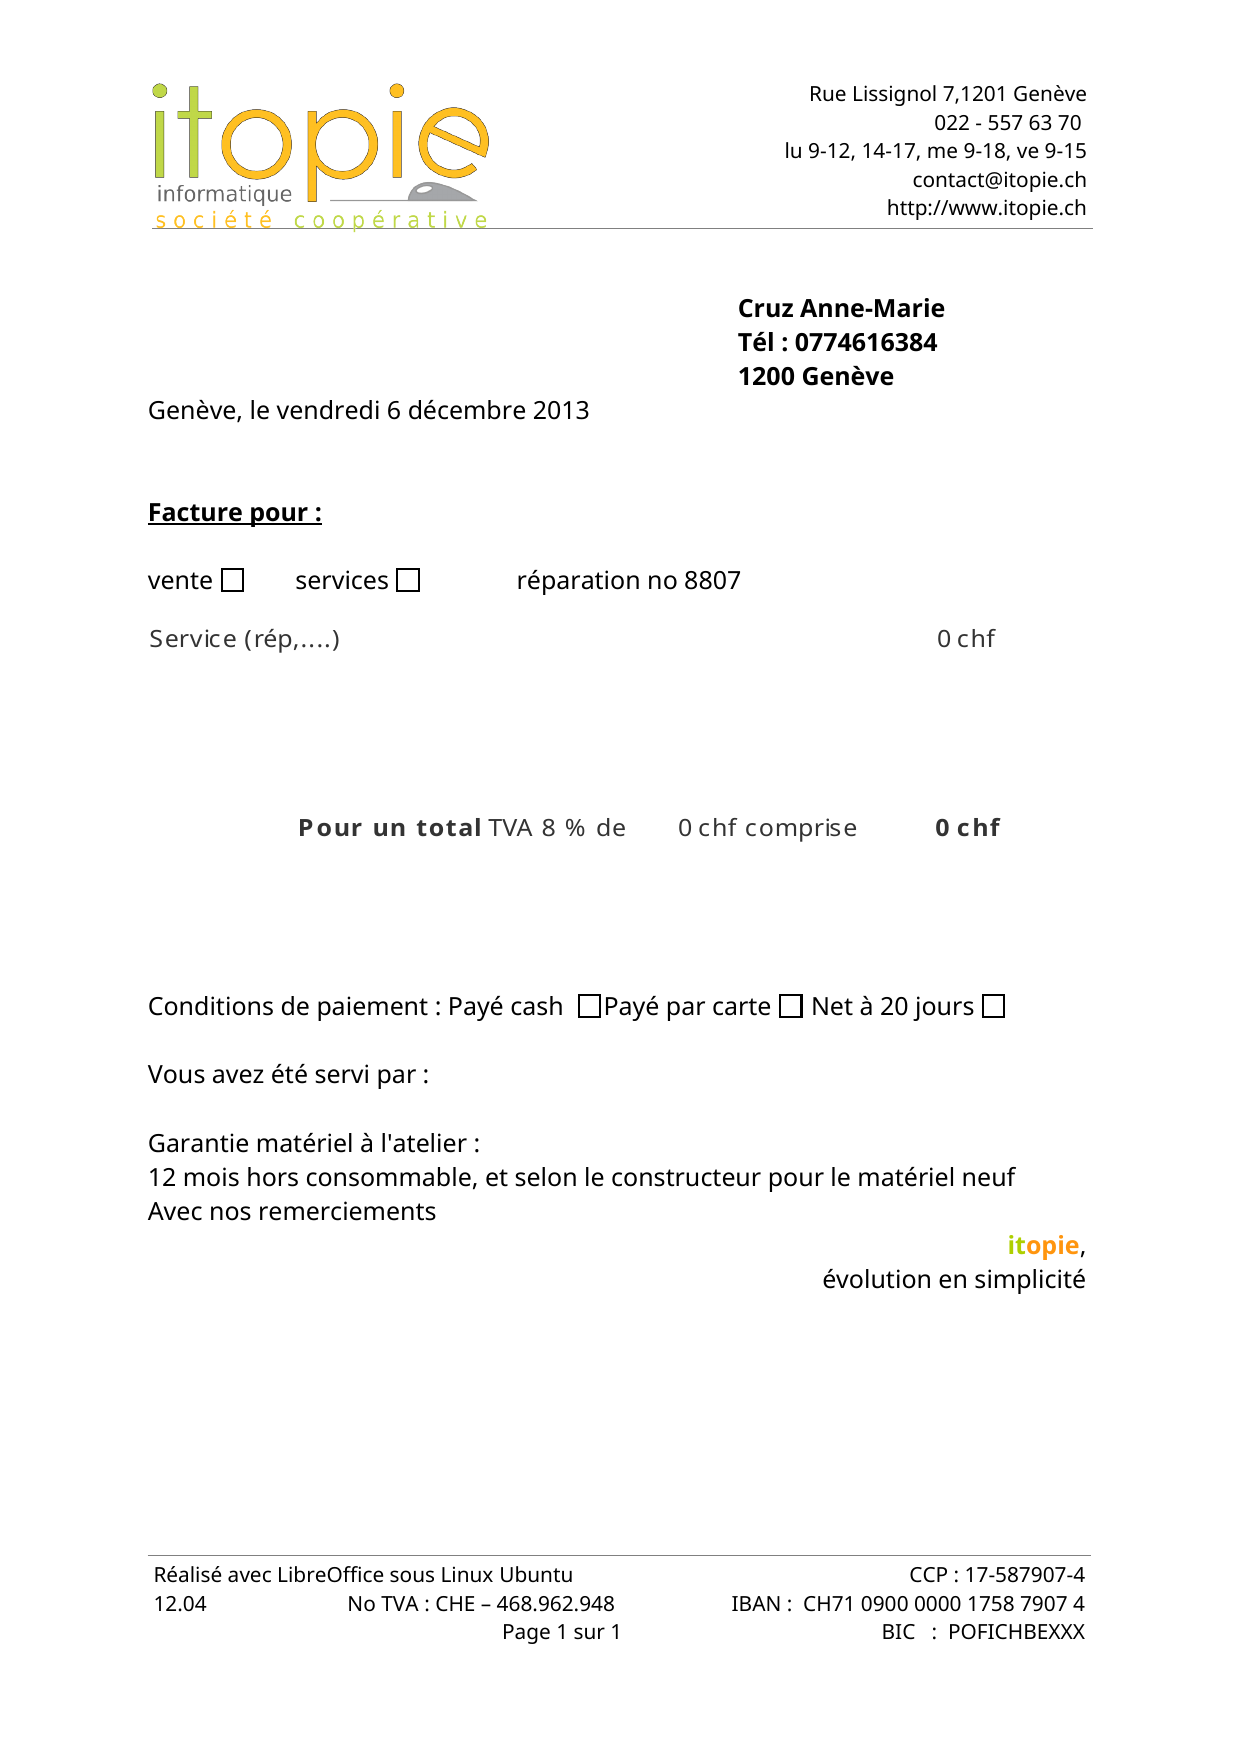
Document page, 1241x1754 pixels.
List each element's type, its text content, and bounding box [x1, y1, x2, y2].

text Avec nos remerciements [148, 1193, 1093, 1227]
text Genève, le vendredi 6 décembre 2013 [148, 392, 1093, 427]
text Facture pour : [148, 495, 1093, 529]
text Cruz Anne-Marie [148, 290, 1093, 324]
text Garantie matériel à l'atelier : [148, 1125, 1093, 1159]
text Tél : 0774616384 [148, 324, 1093, 358]
text 12 mois hors consommable, et selon le constructeur pour le matériel neuf [148, 1159, 1093, 1193]
text itopie, [148, 1227, 1093, 1262]
text Vous avez été servi par : [148, 1057, 1093, 1091]
text vente services réparation no 8807 [148, 563, 1093, 597]
picture [138, 72, 500, 244]
text évolution en simplicité [148, 1262, 1093, 1296]
text 1200 Genève [148, 358, 1093, 392]
text Conditions de paiement : Payé cash Payé par carte Net à 20 jours [148, 989, 1093, 1023]
